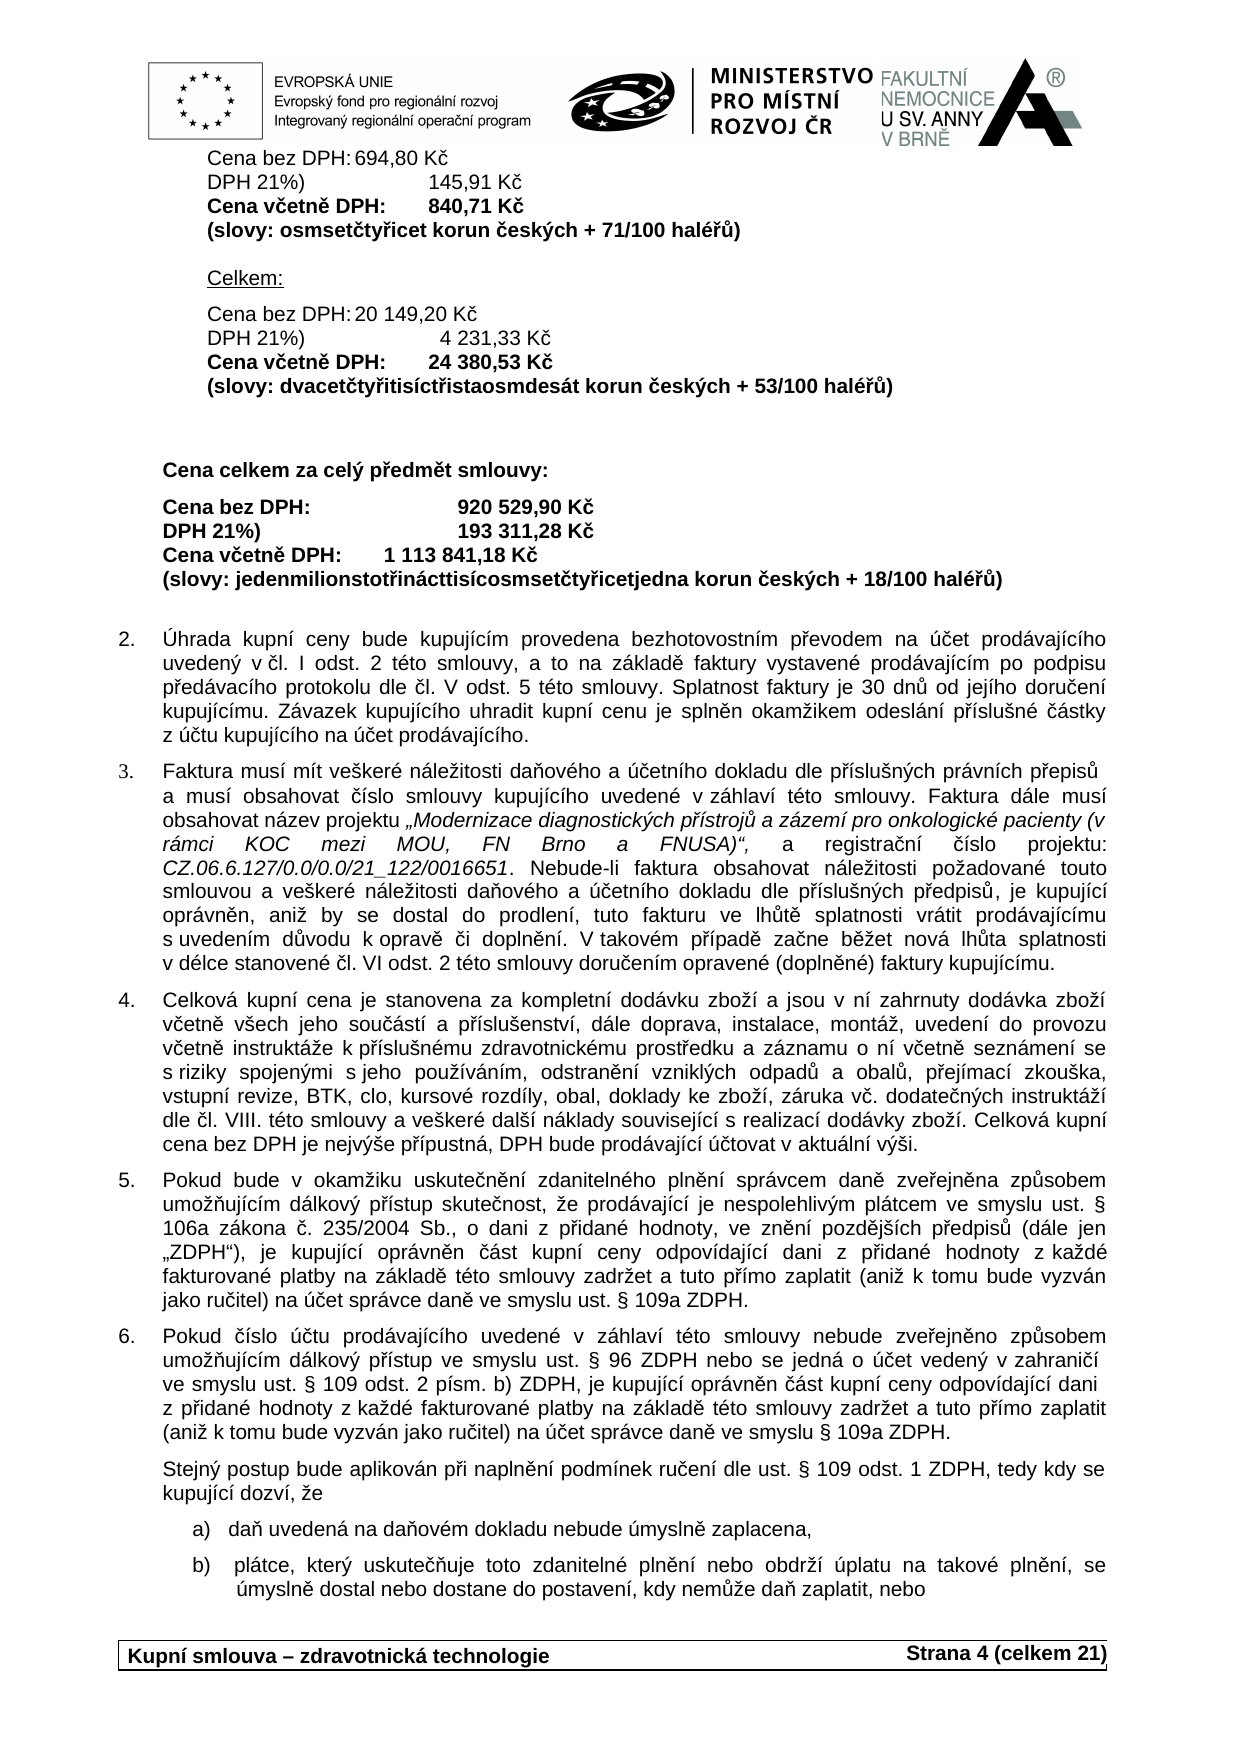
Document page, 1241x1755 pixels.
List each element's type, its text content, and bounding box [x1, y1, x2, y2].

text Cena celkem za celý předmět smlouvy: [162, 458, 1107, 482]
text (slovy: dvacetčtyřitisíctřistaosmdesát korun českých + 53/100 haléřů) [207, 374, 1107, 398]
text Stejný postup bude aplikován při naplnění podmínek ručení dle ust. § 109 odst. 1 ZDPH, tedy kdy se kupující dozví, že [162, 1456, 1107, 1504]
text a) daň uvedená na daňovém dokladu nebude úmyslně zaplacena, [192, 1517, 1107, 1541]
text Celkem: [207, 266, 1107, 289]
text Cena bez DPH: 694,80 Kč [207, 146, 1107, 170]
list Celková kupní cena je stanovena za kompletní dodávku zboží a jsou v ní zahrnuty dodávka zboží včetně všech jeho součástí a příslušenství, dále doprava, instalace, montáž, uvedení do provozu včetně instruktáže k příslušnému zdravotnickému prostředku a záznamu o ní včetně seznámení se s riziky spojenými s jeho používáním, odstranění vzniklých odpadů a obalů, přejímací zkouška, vstupní revize, BTK, clo, kursové rozdíly, obal, doklady ke zboží, záruka vč. dodatečných instruktáží dle čl. VIII. této smlouvy a veškeré další náklady související s realizací dodávky zboží. Celková kupní cena bez DPH je nejvýše přípustná, DPH bude prodávající účtovat v aktuální výši. [118, 988, 1107, 1155]
text DPH 21%) 193 311,28 Kč [162, 519, 1107, 543]
list Pokud bude v okamžiku uskutečnění zdanitelného plnění správcem daně zveřejněna způsobem umožňujícím dálkový přístup skutečnost, že prodávající je nespolehlivým plátcem ve smyslu ust. § 106a zákona č. 235/2004 Sb., o dani z přidané hodnoty, ve znění pozdějších předpisů (dále jen „ZDPH“), je kupující oprávněn část kupní ceny odpovídající dani z přidané hodnoty z každé fakturované platby na základě této smlouvy zadržet a tuto přímo zaplatit (aniž k tomu bude vyzván jako ručitel) na účet správce daně ve smyslu ust. § 109a ZDPH. [118, 1168, 1107, 1312]
text Cena bez DPH: 20 149,20 Kč [207, 302, 1107, 326]
list Úhrada kupní ceny bude kupujícím provedena bezhotovostním převodem na účet prodávajícího uvedený v čl. I odst. 2 této smlouvy, a to na základě faktury vystavené prodávajícím po podpisu předávacího protokolu dle čl. V odst. 5 této smlouvy. Splatnost faktury je 30 dnů od jejího doručení kupujícímu. Závazek kupujícího uhradit kupní cenu je splněn okamžikem odeslání příslušné částky z účtu kupujícího na účet prodávajícího. [118, 627, 1107, 747]
text Cena včetně DPH: 1 113 841,18 Kč [162, 543, 1107, 567]
text DPH 21%) 145,91 Kč [207, 170, 1107, 194]
text (slovy: osmsetčtyřicet korun českých + 71/100 haléřů) [207, 218, 1107, 242]
text Cena bez DPH: 920 529,90 Kč [162, 495, 1107, 519]
text DPH 21%) 4 231,33 Kč [207, 326, 1107, 350]
list Pokud číslo účtu prodávajícího uvedené v záhlaví této smlouvy nebude zveřejněno způsobem umožňujícím dálkový přístup ve smyslu ust. § 96 ZDPH nebo se jedná o účet vedený v zahraničí ve smyslu ust. § 109 odst. 2 písm. b) ZDPH, je kupující oprávněn část kupní ceny odpovídající dani z přidané hodnoty z každé fakturované platby na základě této smlouvy zadržet a tuto přímo zaplatit (aniž k tomu bude vyzván jako ručitel) na účet správce daně ve smyslu § 109a ZDPH. [118, 1324, 1107, 1444]
text (slovy: jedenmilionstotřinácttisícosmsetčtyřicetjedna korun českých + 18/100 haléřů) [162, 567, 1107, 591]
text Cena včetně DPH: 840,71 Kč [207, 194, 1107, 218]
text b) plátce, který uskutečňuje toto zdanitelné plnění nebo obdrží úplatu na takové plnění, se úmyslně dostal nebo dostane do postavení, kdy nemůže daň zaplatit, nebo [192, 1553, 1107, 1601]
text Cena včetně DPH: 24 380,53 Kč [207, 350, 1107, 374]
list Faktura musí mít veškeré náležitosti daňového a účetního dokladu dle příslušných právních přepisů a musí obsahovat číslo smlouvy kupujícího uvedené v záhlaví této smlouvy. Faktura dále musí obsahovat název projektu „Modernizace diagnostických přístrojů a zázemí pro onkologické pacienty (v rámci KOC mezi MOU, FN Brno a FNUSA)“, a registrační číslo projektu: CZ.06.6.127/0.0/0.0/21_122/0016651. Nebude-li faktura obsahovat náležitosti požadované touto smlouvou a veškeré náležitosti daňového a účetního dokladu dle příslušných předpisů, je kupující oprávněn, aniž by se dostal do prodlení, tuto fakturu ve lhůtě splatnosti vrátit prodávajícímu s uvedením důvodu k opravě či doplnění. V takovém případě začne běžet nová lhůta splatnosti v délce stanovené čl. VI odst. 2 této smlouvy doručením opravené (doplněné) faktury kupujícímu. [118, 759, 1107, 975]
